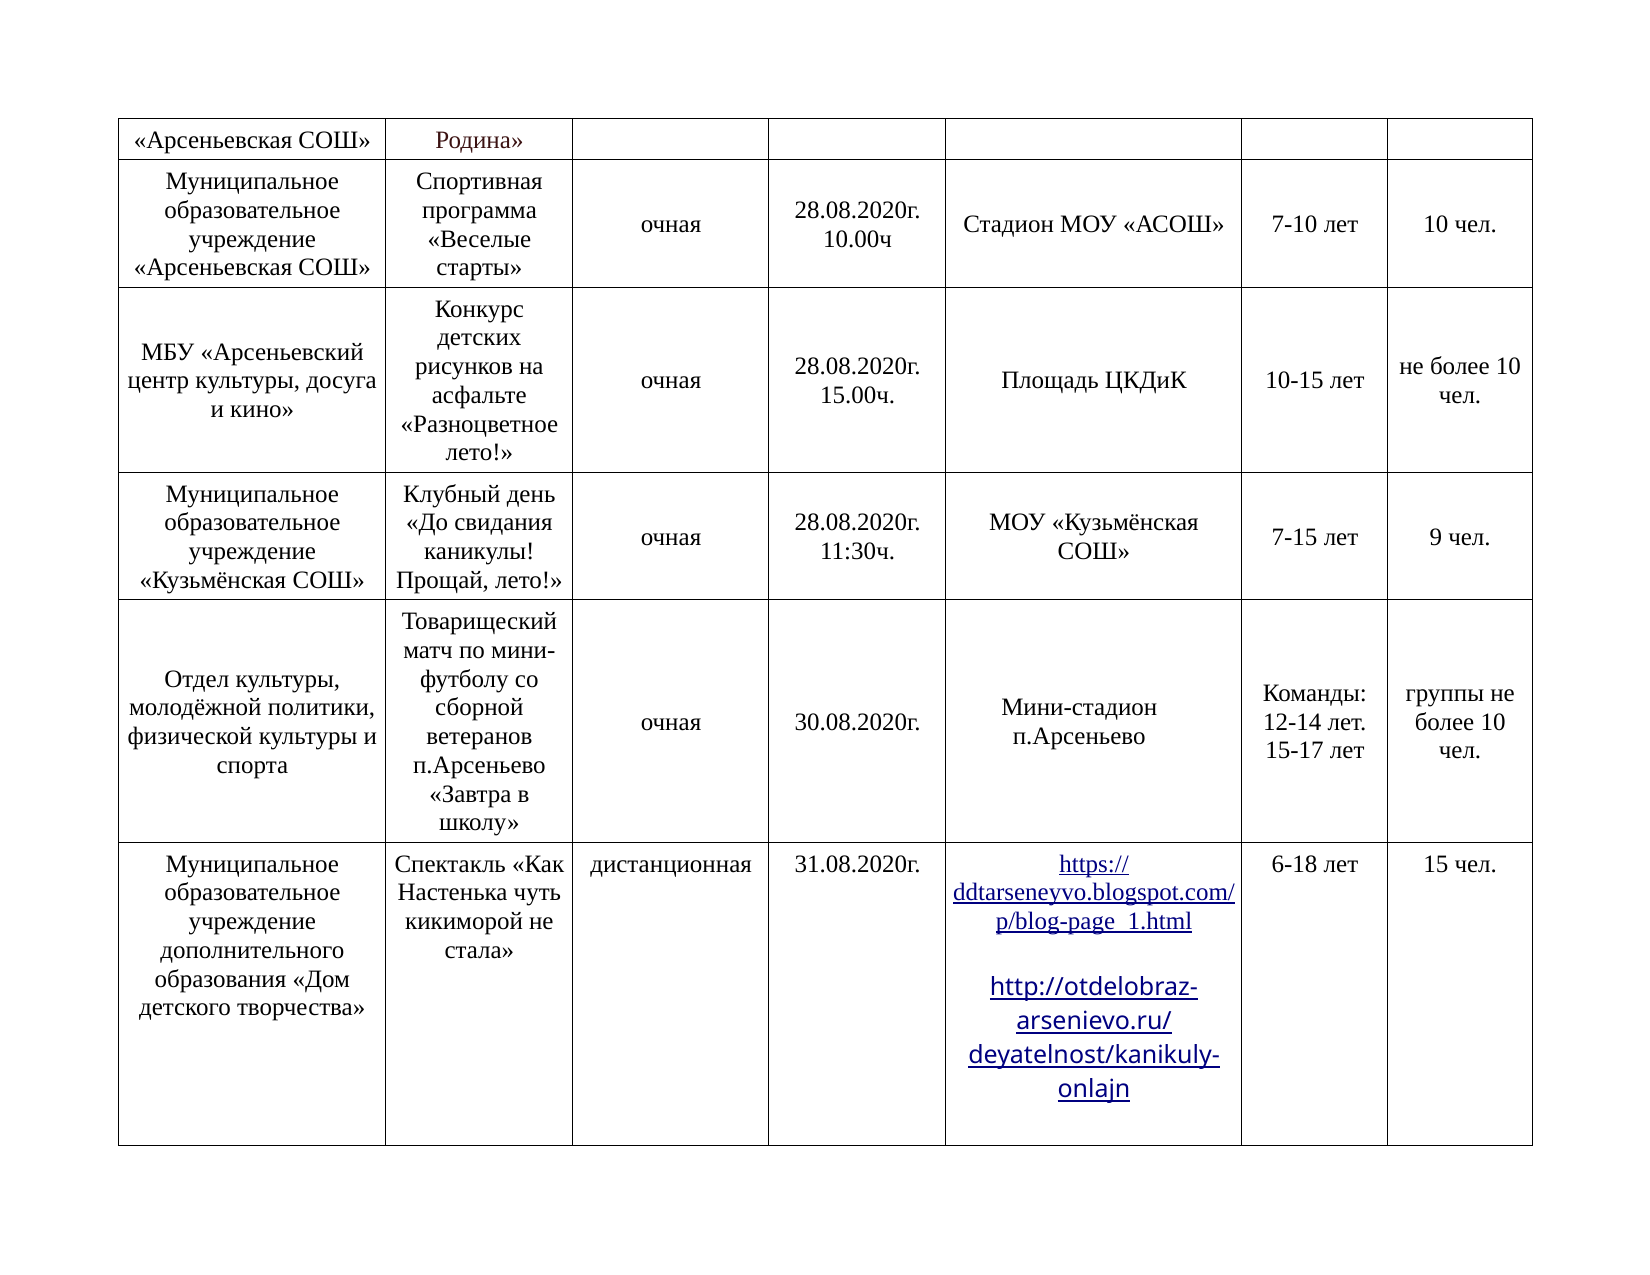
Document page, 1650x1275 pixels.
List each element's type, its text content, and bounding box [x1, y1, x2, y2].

table_cell 15 чел. [1388, 843, 1532, 1145]
table_cell МБУ «Арсеньевский центр культуры, досуга и кино» [119, 288, 385, 472]
table_cell 28.08.2020г. 10.00ч [769, 160, 945, 287]
table_cell Муниципальное образовательное учреждение «Арсеньевская СОШ» [119, 160, 385, 287]
table_cell 7-10 лет [1242, 160, 1387, 287]
table_cell Площадь ЦКДиК [946, 288, 1241, 472]
table_cell Муниципальное образовательное учреждение «Кузьмёнская СОШ» [119, 473, 385, 599]
table_cell 9 чел. [1388, 473, 1532, 599]
table_cell не более 10 чел. [1388, 288, 1532, 472]
table_cell 28.08.2020г. 15.00ч. [769, 288, 945, 472]
table_cell 6-18 лет [1242, 843, 1387, 1145]
table_cell группы не более 10 чел. [1388, 600, 1532, 842]
table_cell [573, 119, 768, 159]
table_cell https://ddtarseneyvo.blogspot.com/p/blog-page_1.html http://otdelobraz-arsenievo.ru/deyatelnost/kanikuly-onlajn [946, 843, 1241, 1145]
table_cell 28.08.2020г. 11:30ч. [769, 473, 945, 599]
table_cell очная [573, 288, 768, 472]
table_cell 31.08.2020г. [769, 843, 945, 1145]
table_cell Спортивная программа «Веселые старты» [386, 160, 572, 287]
table_cell Отдел культуры, молодёжной политики, физической культуры и спорта [119, 600, 385, 842]
table_cell Конкурс детских рисунков на асфальте «Разноцветное лето!» [386, 288, 572, 472]
table_cell 7-15 лет [1242, 473, 1387, 599]
table_cell Спектакль «Как Настенька чуть кикиморой не стала» [386, 843, 572, 1145]
table_cell МОУ «Кузьмёнская СОШ» [946, 473, 1241, 599]
table_cell 30.08.2020г. [769, 600, 945, 842]
table_cell Товарищеский матч по мини-футболу со сборной ветеранов п.Арсеньево «Завтра в школу» [386, 600, 572, 842]
table_cell Команды: 12-14 лет. 15-17 лет [1242, 600, 1387, 842]
table_cell Клубный день «До свидания каникулы! Прощай, лето!» [386, 473, 572, 599]
table_cell очная [573, 160, 768, 287]
table_cell 10-15 лет [1242, 288, 1387, 472]
table_cell Муниципальное образовательное учреждение дополнительного образования «Дом детского творчества» [119, 843, 385, 1145]
table_cell «Арсеньевская СОШ» [119, 119, 385, 159]
table_cell [1388, 119, 1532, 159]
table_cell дистанционная [573, 843, 768, 1145]
table_cell [946, 119, 1241, 159]
table_cell очная [573, 473, 768, 599]
table_cell [769, 119, 945, 159]
table_cell очная [573, 600, 768, 842]
table_cell Мини-стадион п.Арсеньево [946, 600, 1241, 842]
table_cell Родина» [386, 119, 572, 159]
table_cell [1242, 119, 1387, 159]
table_cell 10 чел. [1388, 160, 1532, 287]
table_cell Стадион МОУ «АСОШ» [946, 160, 1241, 287]
